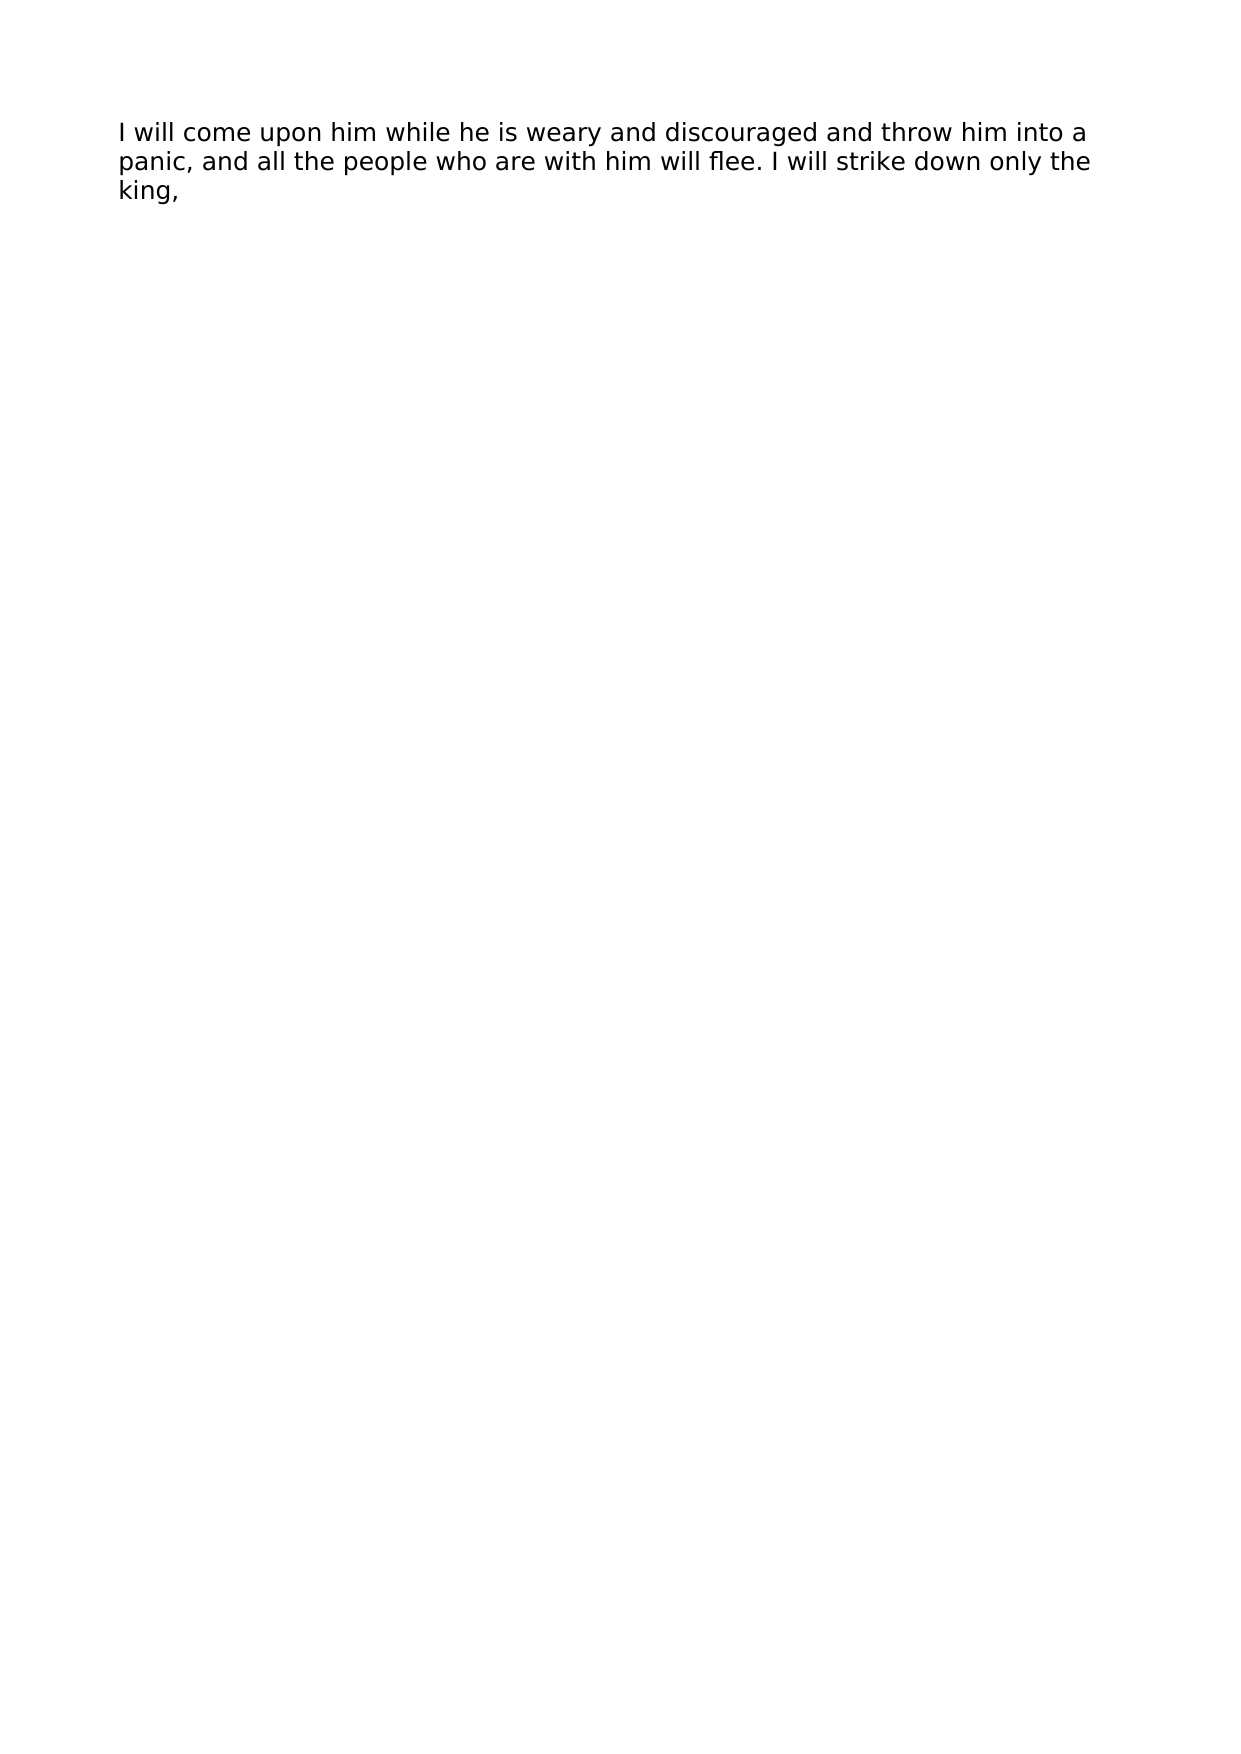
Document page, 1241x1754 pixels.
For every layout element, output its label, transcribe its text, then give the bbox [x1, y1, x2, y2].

text I will come upon him while he is weary and discouraged and throw him into a panic, and all the people who are with him will flee. I will strike down only the king, [118, 118, 1122, 206]
